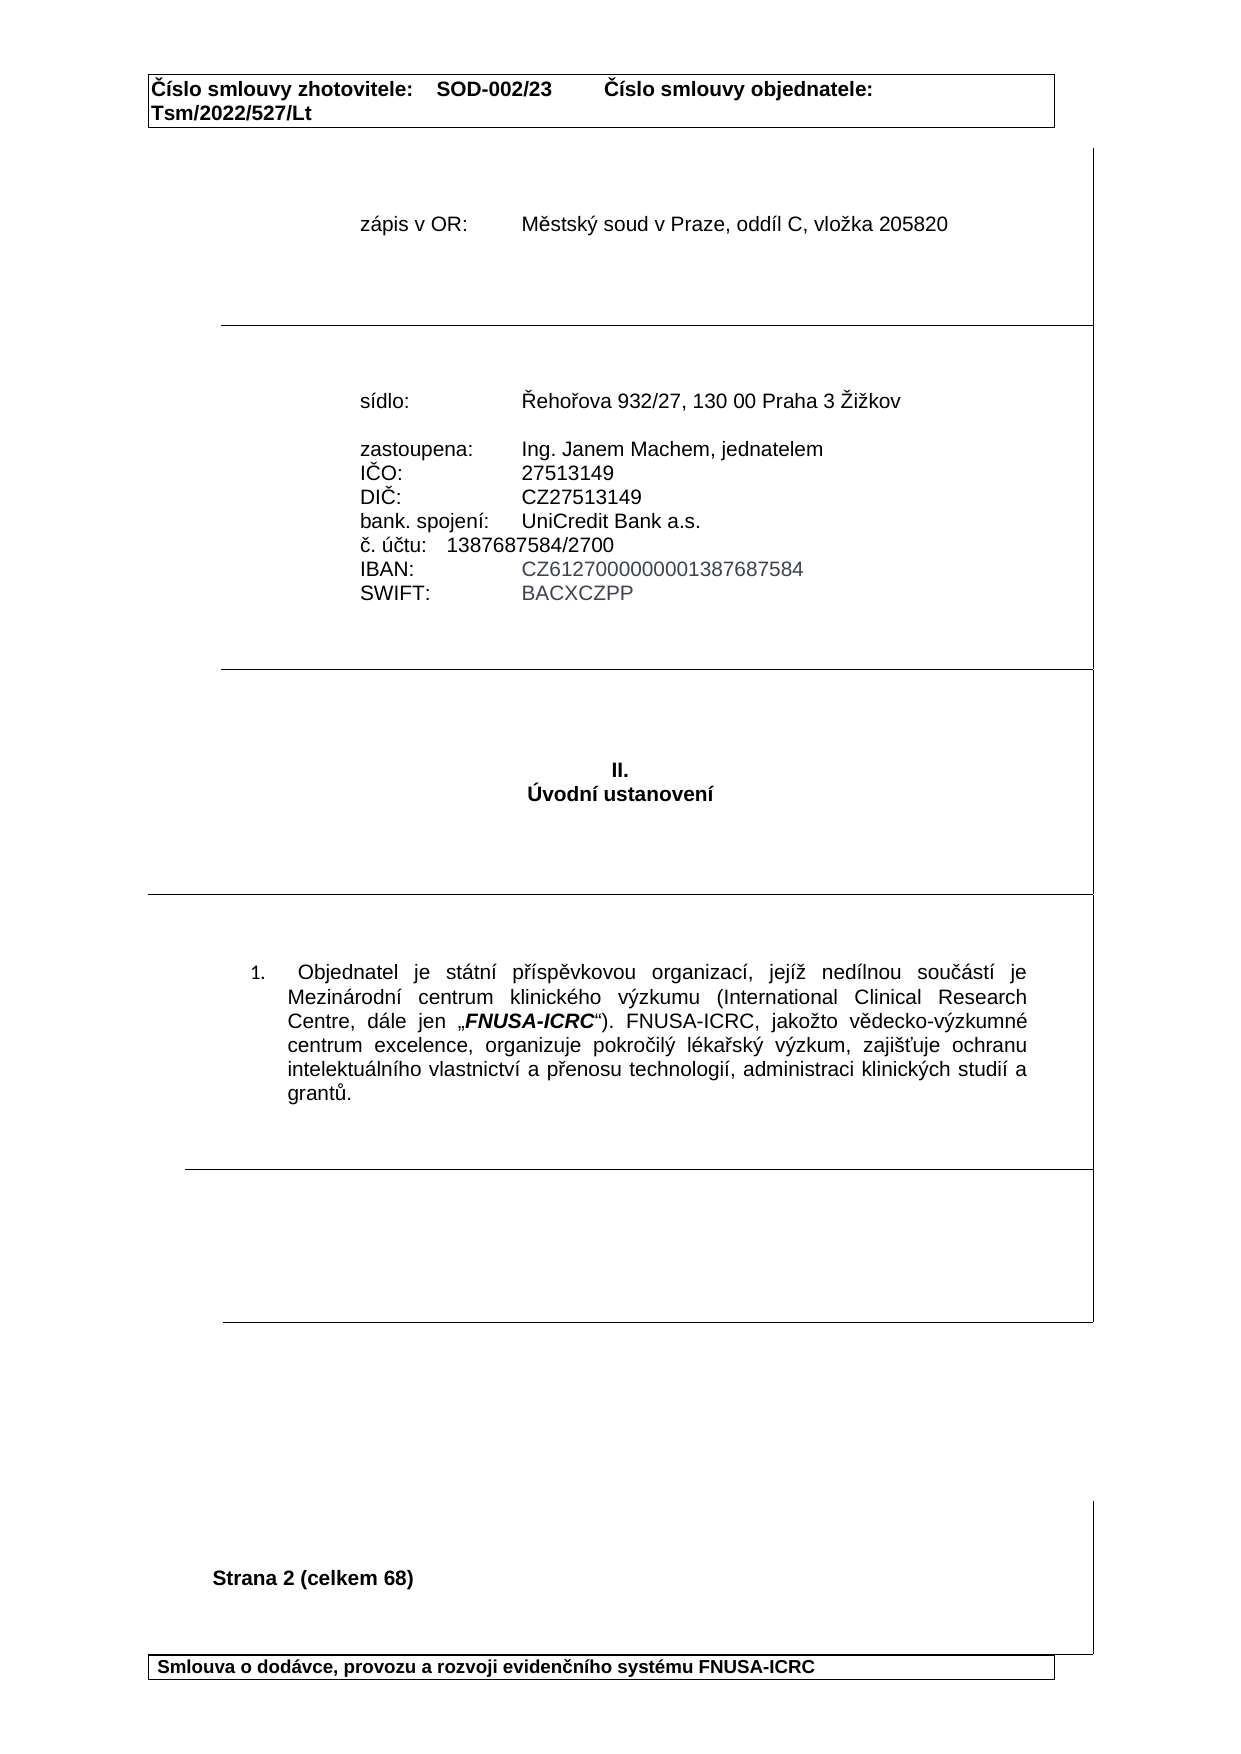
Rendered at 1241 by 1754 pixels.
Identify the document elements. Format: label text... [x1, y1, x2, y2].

text č. účtu: 1387687584/2700 [221, 533, 1093, 557]
text IČO: 27513149 [221, 461, 1093, 485]
text II. [148, 758, 1093, 782]
text SWIFT: BACXCZPP [221, 581, 1093, 669]
text bank. spojení: UniCredit Bank a.s. [221, 509, 1093, 533]
text DIČ: CZ27513149 [221, 485, 1093, 509]
text zápis v OR: Městský soud v Praze, oddíl C, vložka 205820 [221, 148, 1093, 325]
text IBAN: CZ6127000000001387687584 [221, 557, 1093, 581]
text zastoupena: Ing. Janem Machem, jednatelem [221, 437, 1093, 461]
text sídlo: Řehořova 932/27, 130 00 Praha 3 Žižkov [221, 325, 1093, 437]
list Objednatel je státní příspěvkovou organizací, jejíž nedílnou součástí je Mezinárodní centrum klinického výzkumu (International Clinical Research Centre, dále jen „FNUSA-ICRC“). FNUSA-ICRC, jakožto vědecko-výzkumné centrum excelence, organizuje pokročilý lékařský výzkum, zajišťuje ochranu intelektuálního vlastnictví a přenosu technologií, administraci klinických studií a grantů. [185, 894, 1093, 1169]
text Úvodní ustanovení [148, 782, 1093, 806]
